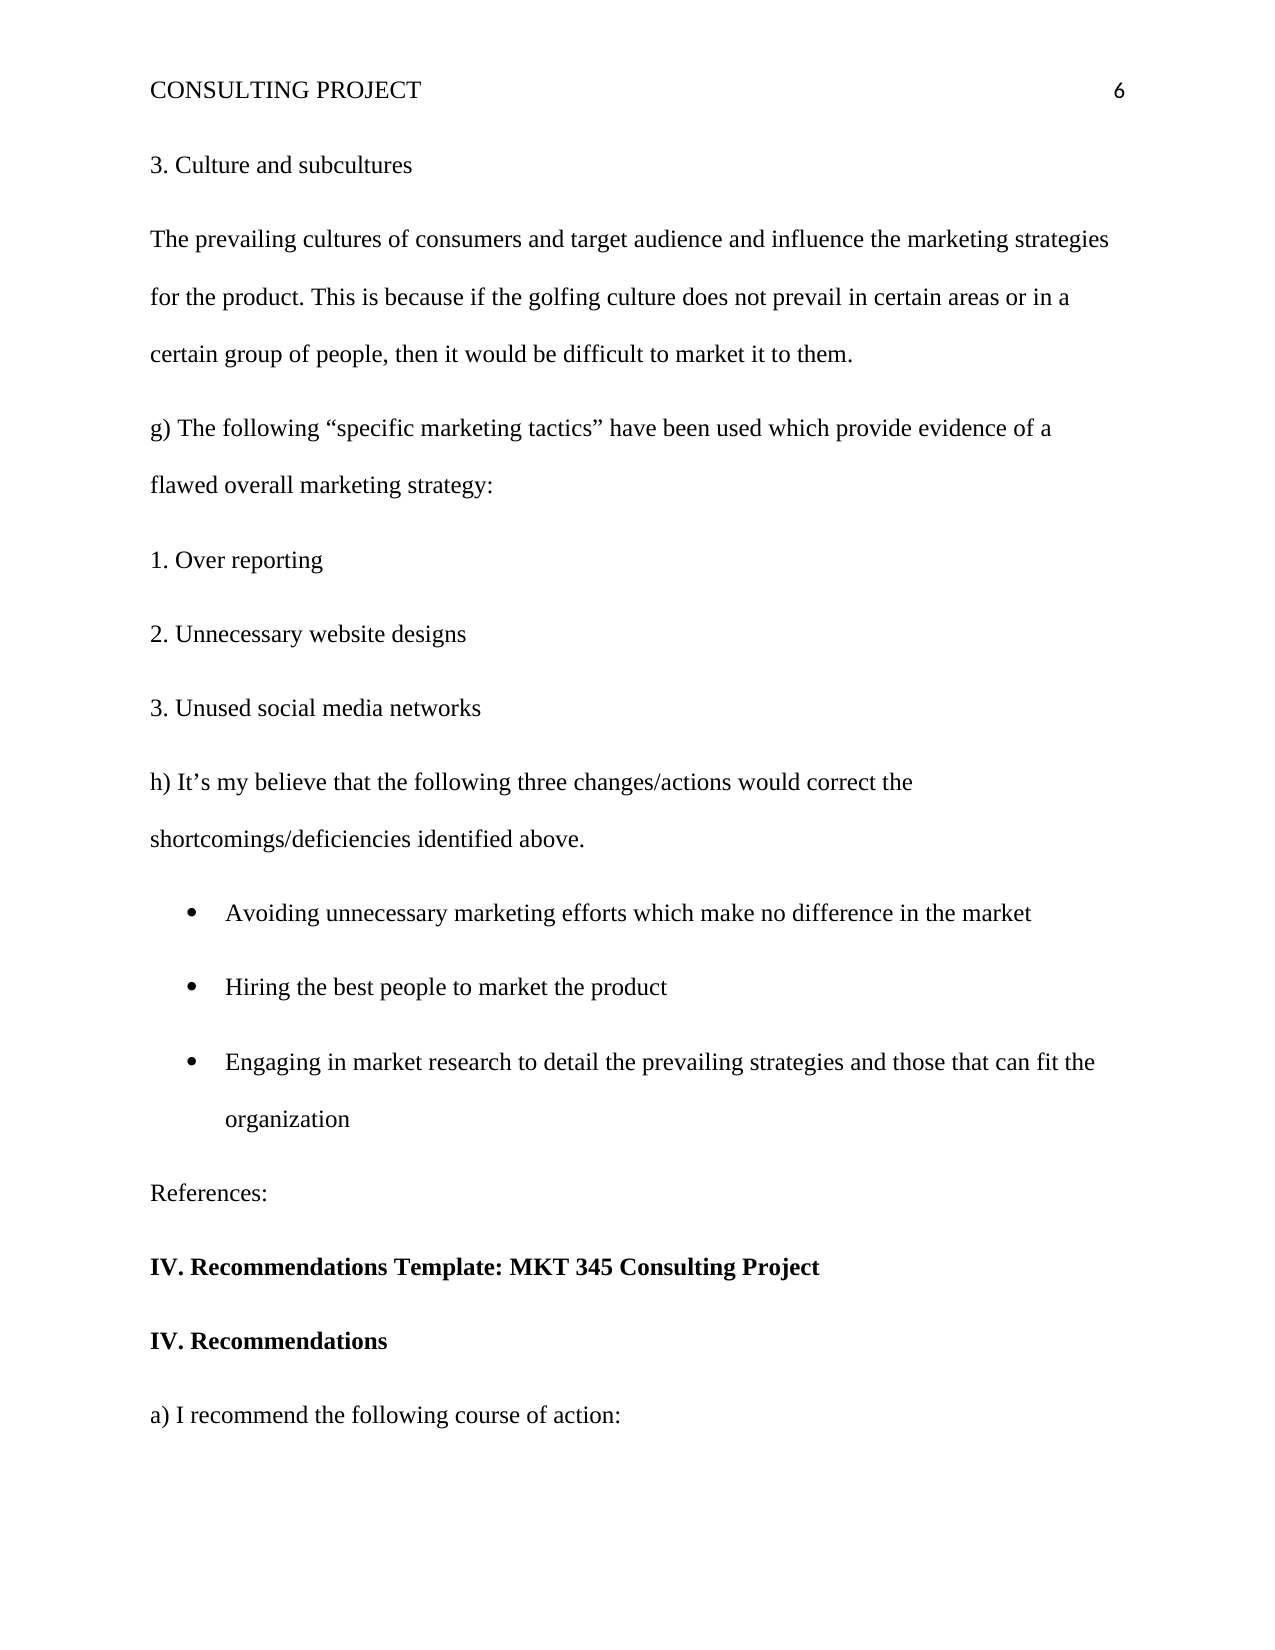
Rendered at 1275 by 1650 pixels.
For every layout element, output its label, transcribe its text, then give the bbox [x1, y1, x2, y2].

text The prevailing cultures of consumers and target audience and influence the marketing strategies for the product. This is because if the golfing culture does not prevail in certain areas or in a certain group of people, then it would be difficult to market it to them. [150, 224, 1125, 368]
text a) I recommend the following course of action: [150, 1400, 1125, 1429]
text g) The following “specific marketing tactics” have been used which provide evidence of a flawed overall marketing strategy: [150, 413, 1125, 499]
text 2. Unnecessary website designs [150, 619, 1125, 647]
list Engaging in market research to detail the prevailing strategies and those that can fit the organization [187, 1047, 1125, 1133]
list Hiring the best people to market the product [187, 972, 1125, 1001]
list Avoiding unnecessary marketing efforts which make no difference in the market [187, 898, 1125, 927]
text References: [150, 1178, 1125, 1207]
text IV. Recommendations [150, 1326, 1125, 1355]
text IV. Recommendations Template: MKT 345 Consulting Project [150, 1252, 1125, 1281]
text 3. Culture and subcultures [150, 150, 1125, 179]
text 3. Unused social media networks [150, 693, 1125, 722]
text 1. Over reporting [150, 545, 1125, 573]
text h) It’s my believe that the following three changes/actions would correct the shortcomings/deficiencies identified above. [150, 767, 1125, 853]
